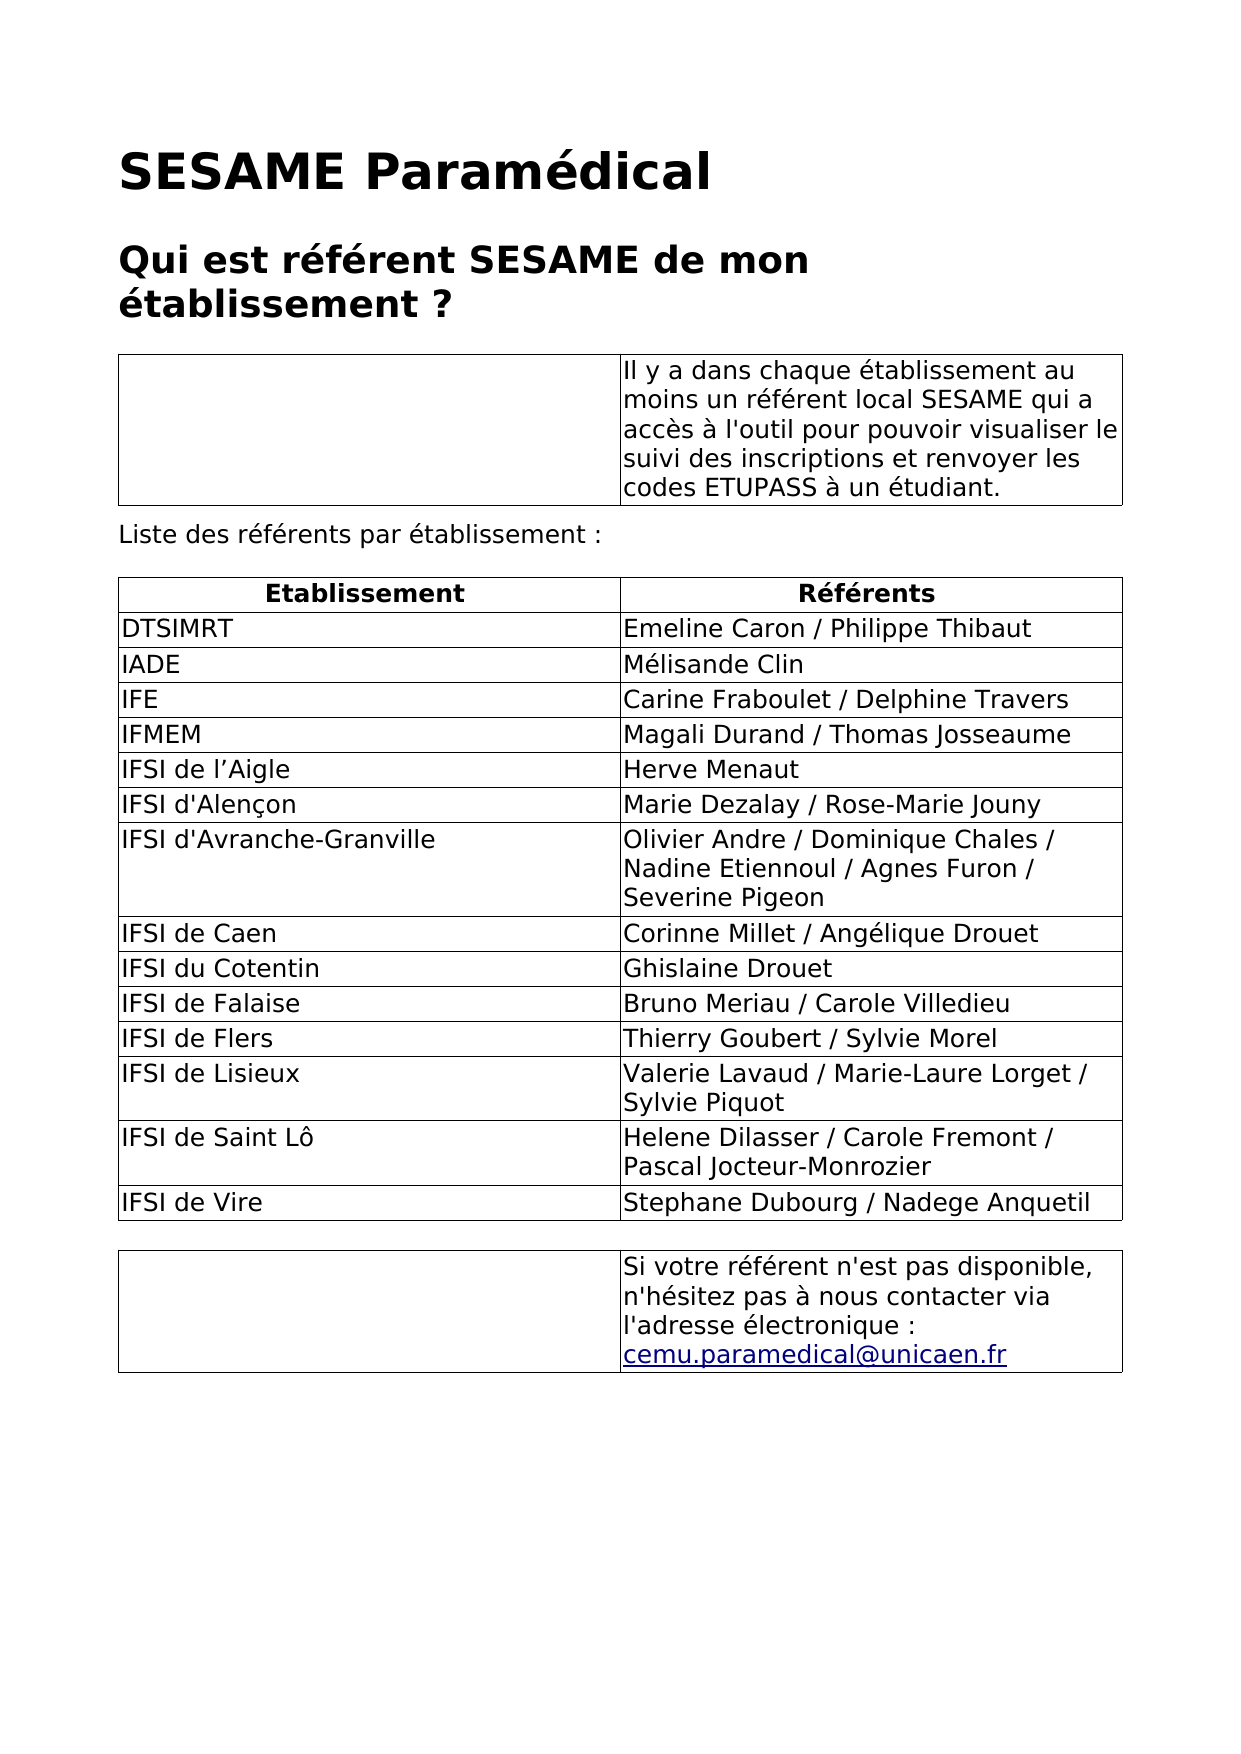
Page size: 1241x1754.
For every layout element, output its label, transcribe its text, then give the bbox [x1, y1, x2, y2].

table_cell IADE [119, 648, 620, 682]
table_cell IFE [119, 683, 620, 717]
table_cell IFSI de Lisieux [119, 1057, 620, 1120]
table_cell Herve Menaut [621, 753, 1122, 787]
table_cell IFSI de Falaise [119, 987, 620, 1021]
subtitle SESAME Paramédical [118, 143, 1122, 201]
table_header Etablissement [119, 578, 620, 612]
table_cell Valerie Lavaud / Marie-Laure Lorget / Sylvie Piquot [621, 1057, 1122, 1120]
table_cell Emeline Caron / Philippe Thibaut [621, 613, 1122, 647]
table_cell Corinne Millet / Angélique Drouet [621, 917, 1122, 951]
table_cell Ghislaine Drouet [621, 952, 1122, 986]
table_cell Stephane Dubourg / Nadege Anquetil [621, 1186, 1122, 1220]
table_cell IFSI de Caen [119, 917, 620, 951]
table_cell DTSIMRT [119, 613, 620, 647]
table_cell IFSI du Cotentin [119, 952, 620, 986]
table_header [119, 355, 620, 505]
table_header Référents [621, 578, 1122, 612]
table_cell IFSI de Vire [119, 1186, 620, 1220]
table_cell Helene Dilasser / Carole Fremont / Pascal Jocteur-Monrozier [621, 1121, 1122, 1185]
table_header Si votre référent n'est pas disponible, n'hésitez pas à nous contacter via l'adresse électronique : cemu.paramedical@unicaen.fr [621, 1251, 1122, 1372]
table_cell IFSI d'Avranche-Granville [119, 823, 620, 916]
table_cell IFSI de Saint Lô [119, 1121, 620, 1185]
table_cell Magali Durand / Thomas Josseaume [621, 718, 1122, 752]
table_cell IFSI d'Alençon [119, 788, 620, 822]
subtitle Qui est référent SESAME de mon établissement ? [118, 239, 1122, 326]
text Liste des référents par établissement : [118, 520, 1122, 549]
table_cell Marie Dezalay / Rose-Marie Jouny [621, 788, 1122, 822]
table_cell IFMEM [119, 718, 620, 752]
table_cell IFSI de l’Aigle [119, 753, 620, 787]
table_header [119, 1251, 620, 1372]
table_cell Bruno Meriau / Carole Villedieu [621, 987, 1122, 1021]
table_header Il y a dans chaque établissement au moins un référent local SESAME qui a accès à l'outil pour pouvoir visualiser le suivi des inscriptions et renvoyer les codes ETUPASS à un étudiant. [621, 355, 1122, 505]
table_cell Carine Fraboulet / Delphine Travers [621, 683, 1122, 717]
table_cell Olivier Andre / Dominique Chales / Nadine Etiennoul / Agnes Furon / Severine Pigeon [621, 823, 1122, 916]
table_cell Mélisande Clin [621, 648, 1122, 682]
table_cell IFSI de Flers [119, 1022, 620, 1056]
table_cell Thierry Goubert / Sylvie Morel [621, 1022, 1122, 1056]
